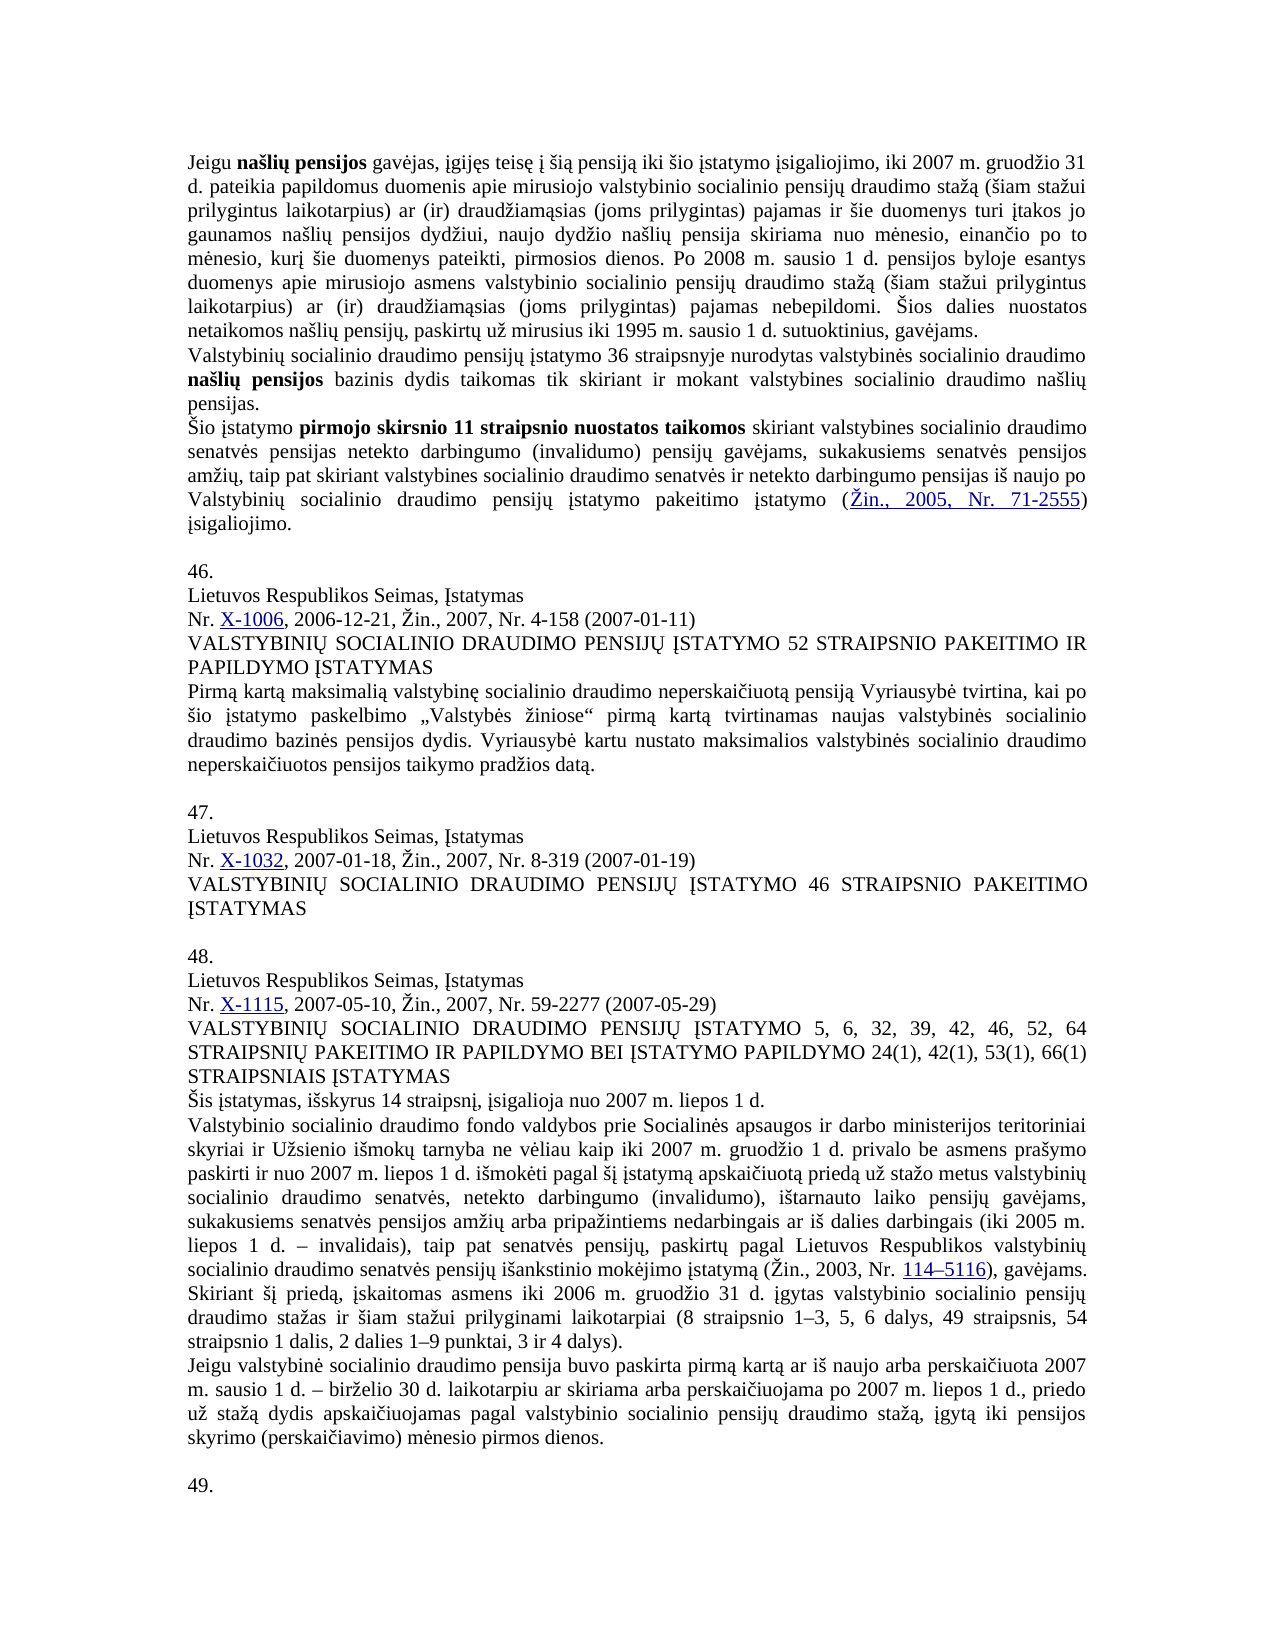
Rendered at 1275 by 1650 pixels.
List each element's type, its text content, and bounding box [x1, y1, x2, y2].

text Jeigu valstybinė socialinio draudimo pensija buvo paskirta pirmą kartą ar iš naujo arba perskaičiuota 2007 m. sausio 1 d. – birželio 30 d. laikotarpiu ar skiriama arba perskaičiuojama po 2007 m. liepos 1 d., priedo už stažą dydis apskaičiuojamas pagal valstybinio socialinio pensijų draudimo stažą, įgytą iki pensijos skyrimo (perskaičiavimo) mėnesio pirmos dienos. [187, 1353, 1087, 1449]
text VALSTYBINIŲ SOCIALINIO DRAUDIMO PENSIJŲ ĮSTATYMO 5, 6, 32, 39, 42, 46, 52, 64 STRAIPSNIŲ PAKEITIMO IR PAPILDYMO BEI ĮSTATYMO PAPILDYMO 24(1), 42(1), 53(1), 66(1) STRAIPSNIAIS ĮSTATYMAS [187, 1016, 1088, 1088]
text 46. [187, 559, 1088, 583]
text Nr. X-1115, 2007-05-10, Žin., 2007, Nr. 59-2277 (2007-05-29) [187, 992, 1088, 1016]
text Valstybinio socialinio draudimo fondo valdybos prie Socialinės apsaugos ir darbo ministerijos teritoriniai skyriai ir Užsienio išmokų tarnyba ne vėliau kaip iki 2007 m. gruodžio 1 d. privalo be asmens prašymo paskirti ir nuo 2007 m. liepos 1 d. išmokėti pagal šį įstatymą apskaičiuotą priedą už stažo metus valstybinių socialinio draudimo senatvės, netekto darbingumo (invalidumo), ištarnauto laiko pensijų gavėjams, sukakusiems senatvės pensijos amžių arba pripažintiems nedarbingais ar iš dalies darbingais (iki 2005 m. liepos 1 d. – invalidais), taip pat senatvės pensijų, paskirtų pagal Lietuvos Respublikos valstybinių socialinio draudimo senatvės pensijų išankstinio mokėjimo įstatymą (Žin., 2003, Nr. 114–5116), gavėjams. Skiriant šį priedą, įskaitomas asmens iki 2006 m. gruodžio 31 d. įgytas valstybinio socialinio pensijų draudimo stažas ir šiam stažui prilyginami laikotarpiai (8 straipsnio 1–3, 5, 6 dalys, 49 straipsnis, 54 straipsnio 1 dalis, 2 dalies 1–9 punktai, 3 ir 4 dalys). [187, 1112, 1087, 1353]
text Nr. X-1032, 2007-01-18, Žin., 2007, Nr. 8-319 (2007-01-19) [187, 848, 1088, 872]
text 48. [187, 944, 1088, 968]
text Lietuvos Respublikos Seimas, Įstatymas [187, 968, 1088, 992]
text Lietuvos Respublikos Seimas, Įstatymas [187, 583, 1088, 607]
text Lietuvos Respublikos Seimas, Įstatymas [187, 824, 1088, 848]
text VALSTYBINIŲ SOCIALINIO DRAUDIMO PENSIJŲ ĮSTATYMO 46 STRAIPSNIO PAKEITIMO ĮSTATYMAS [187, 872, 1088, 920]
text Nr. X-1006, 2006-12-21, Žin., 2007, Nr. 4-158 (2007-01-11) [187, 607, 1088, 631]
text VALSTYBINIŲ SOCIALINIO DRAUDIMO PENSIJŲ ĮSTATYMO 52 STRAIPSNIO PAKEITIMO IR PAPILDYMO ĮSTATYMAS [187, 631, 1088, 679]
text Šio įstatymo pirmojo skirsnio 11 straipsnio nuostatos taikomos skiriant valstybines socialinio draudimo senatvės pensijas netekto darbingumo (invalidumo) pensijų gavėjams, sukakusiems senatvės pensijos amžių, taip pat skiriant valstybines socialinio draudimo senatvės ir netekto darbingumo pensijas iš naujo po Valstybinių socialinio draudimo pensijų įstatymo pakeitimo įstatymo (Žin., 2005, Nr. 71-2555) įsigaliojimo. [187, 415, 1087, 535]
text Pirmą kartą maksimalią valstybinę socialinio draudimo neperskaičiuotą pensiją Vyriausybė tvirtina, kai po šio įstatymo paskelbimo „Valstybės žiniose“ pirmą kartą tvirtinamas naujas valstybinės socialinio draudimo bazinės pensijos dydis. Vyriausybė kartu nustato maksimalios valstybinės socialinio draudimo neperskaičiuotos pensijos taikymo pradžios datą. [187, 679, 1088, 776]
text Šis įstatymas, išskyrus 14 straipsnį, įsigalioja nuo 2007 m. liepos 1 d. [187, 1088, 1088, 1112]
text Valstybinių socialinio draudimo pensijų įstatymo 36 straipsnyje nurodytas valstybinės socialinio draudimo našlių pensijos bazinis dydis taikomas tik skiriant ir mokant valstybines socialinio draudimo našlių pensijas. [187, 342, 1087, 415]
text 49. [187, 1473, 1087, 1497]
text Jeigu našlių pensijos gavėjas, įgijęs teisę į šią pensiją iki šio įstatymo įsigaliojimo, iki 2007 m. gruodžio 31 d. pateikia papildomus duomenis apie mirusiojo valstybinio socialinio pensijų draudimo stažą (šiam stažui prilygintus laikotarpius) ar (ir) draudžiamąsias (joms prilygintas) pajamas ir šie duomenys turi įtakos jo gaunamos našlių pensijos dydžiui, naujo dydžio našlių pensija skiriama nuo mėnesio, einančio po to mėnesio, kurį šie duomenys pateikti, pirmosios dienos. Po 2008 m. sausio 1 d. pensijos byloje esantys duomenys apie mirusiojo asmens valstybinio socialinio pensijų draudimo stažą (šiam stažui prilygintus laikotarpius) ar (ir) draudžiamąsias (joms prilygintas) pajamas nebepildomi. Šios dalies nuostatos netaikomos našlių pensijų, paskirtų už mirusius iki 1995 m. sausio 1 d. sutuoktinius, gavėjams. [187, 150, 1087, 342]
text 47. [187, 800, 1088, 824]
